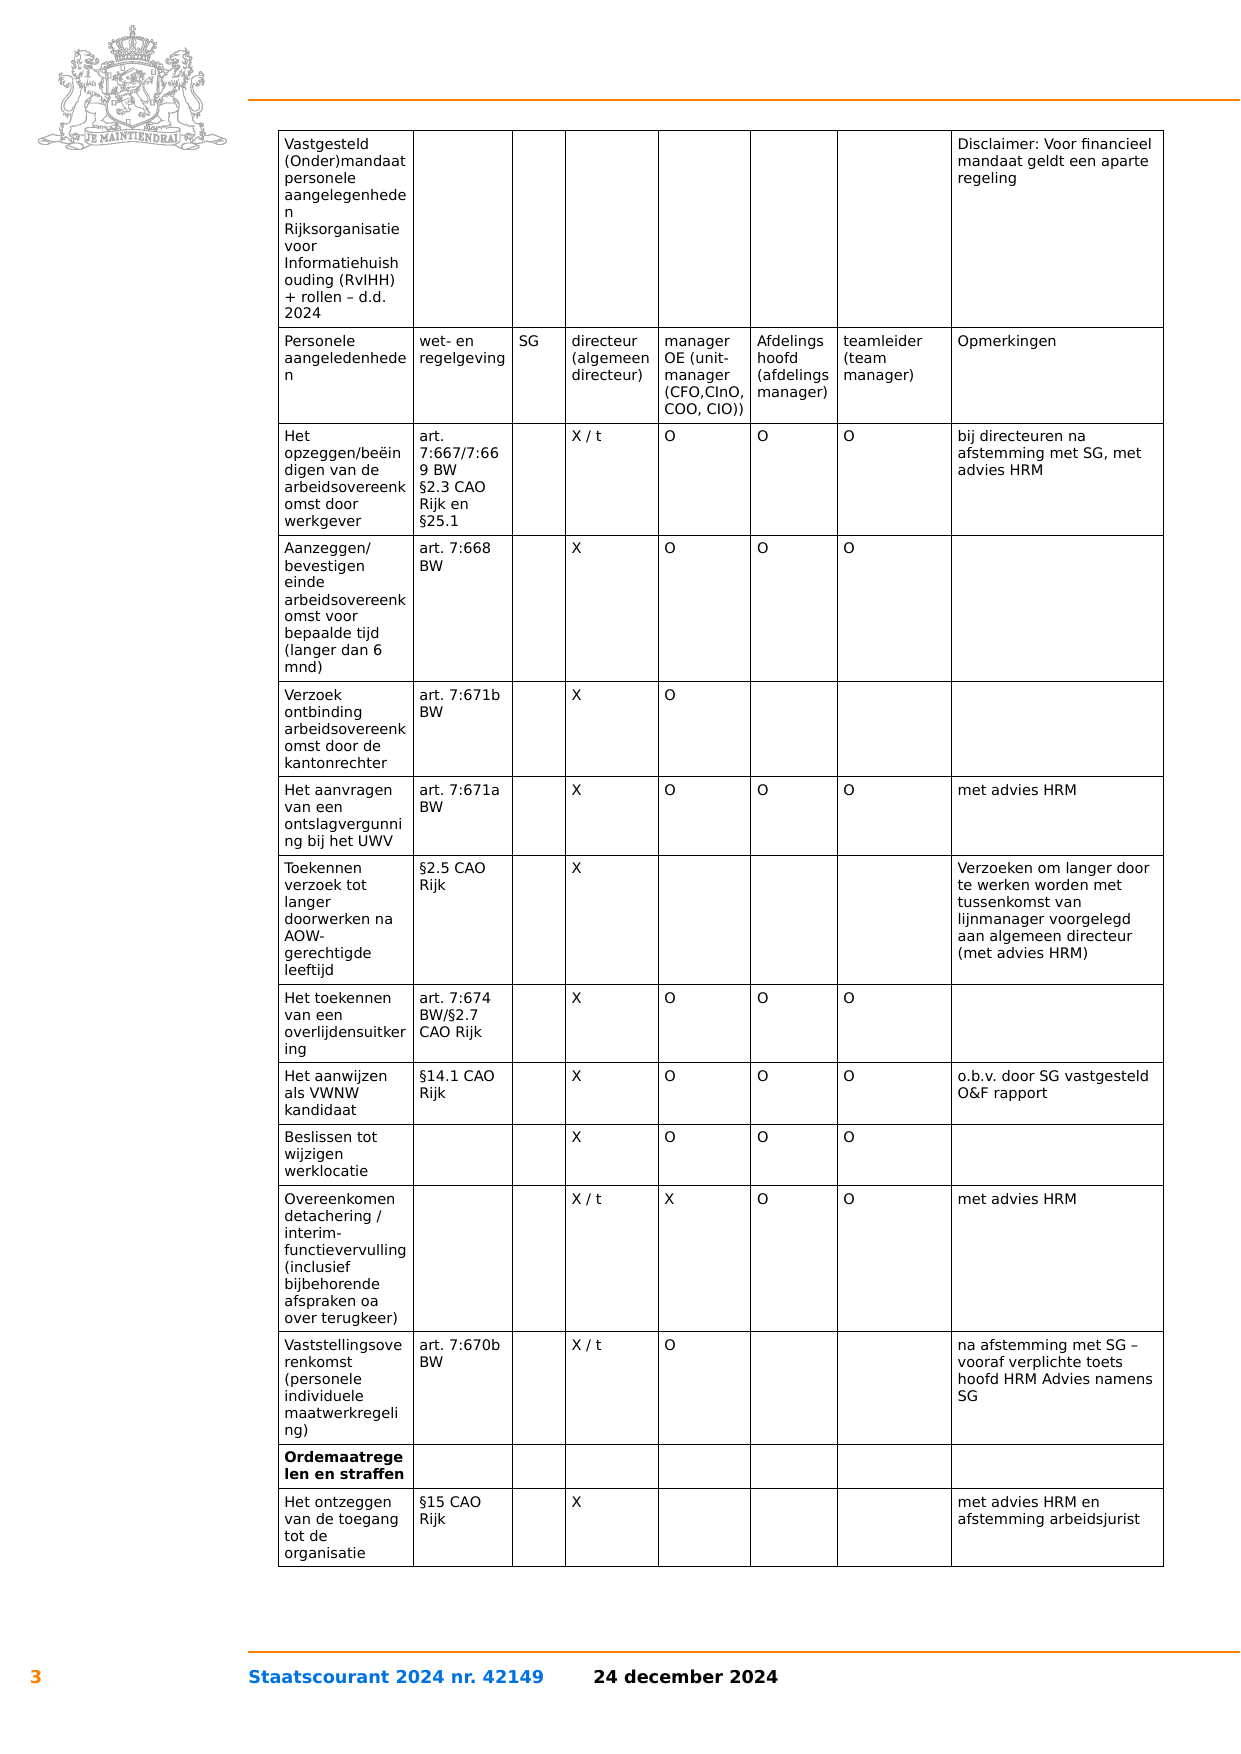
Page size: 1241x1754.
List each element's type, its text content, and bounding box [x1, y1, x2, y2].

table_cell O [659, 777, 750, 854]
table_cell art. 7:671a BW [414, 777, 512, 854]
table_cell X [566, 777, 658, 854]
table_cell [751, 1332, 837, 1443]
table_cell O [751, 424, 837, 535]
table_cell [513, 682, 565, 776]
table_cell Het aanwijzen als VWNW kandidaat [279, 1063, 413, 1123]
table_cell [838, 682, 951, 776]
table_cell [513, 1186, 565, 1331]
picture [38, 25, 227, 150]
table_cell art. 7:667/7:669 BW §2.3 CAO Rijk en §25.1 [414, 424, 512, 535]
table_cell X [566, 1063, 658, 1123]
table_cell [414, 1445, 512, 1488]
table_cell Overeenkomen detachering / interim- functievervulling (inclusief bijbehorende afspraken oa over terugkeer) [279, 1186, 413, 1331]
table_cell [414, 1186, 512, 1331]
table_cell na afstemming met SG – vooraf verplichte toets hoofd HRM Advies namens SG [952, 1332, 1163, 1443]
table_cell O [838, 1063, 951, 1123]
table_cell [952, 682, 1163, 776]
table_cell O [659, 1063, 750, 1123]
table_cell O [659, 536, 750, 681]
table_cell X [566, 536, 658, 681]
table_cell [513, 1445, 565, 1488]
table_cell o.b.v. door SG vastgesteld O&F rapport [952, 1063, 1163, 1123]
table_cell O [838, 424, 951, 535]
table_cell met advies HRM [952, 1186, 1163, 1331]
table_cell [952, 536, 1163, 681]
table_cell Ordemaatregelen en straffen [279, 1445, 413, 1488]
table_cell [659, 1445, 750, 1488]
table_cell Afdelings hoofd (afdelings manager) [751, 328, 837, 422]
table_cell Personele aangeledenheden [279, 328, 413, 422]
table_cell art. 7:670b BW [414, 1332, 512, 1443]
table_cell directeur (algemeen directeur) [566, 328, 658, 422]
table_cell Het ontzeggen van de toegang tot de organisatie [279, 1489, 413, 1566]
table_cell [838, 1489, 951, 1566]
table_cell [513, 536, 565, 681]
table_cell Het aanvragen van een ontslagvergunning bij het UWV [279, 777, 413, 854]
table_cell X / t [566, 424, 658, 535]
table_cell O [751, 536, 837, 681]
table_cell O [838, 1186, 951, 1331]
table_cell O [751, 1186, 837, 1331]
table_cell [751, 682, 837, 776]
table_cell O [838, 1125, 951, 1185]
table_cell [751, 1445, 837, 1488]
table_cell Verzoeken om langer door te werken worden met tussenkomst van lijnmanager voorgelegd aan algemeen directeur (met advies HRM) [952, 856, 1163, 984]
table_cell O [659, 985, 750, 1062]
table_cell X [566, 856, 658, 984]
table_cell Vaststellingsoverenkomst (personele individuele maatwerkregeling) [279, 1332, 413, 1443]
table_cell Beslissen tot wijzigen werklocatie [279, 1125, 413, 1185]
table_cell X [659, 1186, 750, 1331]
table_cell O [751, 777, 837, 854]
table_cell [513, 985, 565, 1062]
table_cell met advies HRM [952, 777, 1163, 854]
table_cell X / t [566, 1332, 658, 1443]
table_cell Het toekennen van een overlijdensuitkering [279, 985, 413, 1062]
table_cell art. 7:674 BW/§2.7 CAO Rijk [414, 985, 512, 1062]
table_cell art. 7:668 BW [414, 536, 512, 681]
table_cell [566, 1445, 658, 1488]
table_cell O [659, 1125, 750, 1185]
table_cell O [751, 1125, 837, 1185]
table_cell X [566, 1125, 658, 1185]
table_cell O [838, 536, 951, 681]
table_cell O [659, 1332, 750, 1443]
table_cell bij directeuren na afstemming met SG, met advies HRM [952, 424, 1163, 535]
table_cell X [566, 1489, 658, 1566]
table_cell met advies HRM en afstemming arbeidsjurist [952, 1489, 1163, 1566]
table_header [751, 131, 837, 327]
table_cell teamleider (team manager) [838, 328, 951, 422]
table_cell §14.1 CAO Rijk [414, 1063, 512, 1123]
table_cell [751, 856, 837, 984]
table_header [838, 131, 951, 327]
table_cell [751, 1489, 837, 1566]
table_cell manager OE (unit-manager (CFO,CInO, COO, CIO)) [659, 328, 750, 422]
table_cell [838, 856, 951, 984]
table_cell O [751, 1063, 837, 1123]
table_cell O [659, 682, 750, 776]
table_cell [513, 1332, 565, 1443]
table_header Vastgesteld (Onder)mandaat personele aangelegenheden Rijksorganisatie voor Informatiehuishouding (RvIHH) + rollen – d.d. 2024 [279, 131, 413, 327]
table_cell X / t [566, 1186, 658, 1331]
table_cell [952, 985, 1163, 1062]
table_cell X [566, 985, 658, 1062]
table_cell O [838, 985, 951, 1062]
table_cell [659, 1489, 750, 1566]
table_cell [952, 1445, 1163, 1488]
table_cell wet- en regelgeving [414, 328, 512, 422]
table_cell [414, 1125, 512, 1185]
table_cell [513, 424, 565, 535]
table_cell [513, 1489, 565, 1566]
table_cell Aanzeggen/bevestigen einde arbeidsovereenkomst voor bepaalde tijd (langer dan 6 mnd) [279, 536, 413, 681]
table_cell X [566, 682, 658, 776]
table_cell Verzoek ontbinding arbeidsovereenkomst door de kantonrechter [279, 682, 413, 776]
table_cell [513, 777, 565, 854]
table_cell O [659, 424, 750, 535]
table_cell O [751, 985, 837, 1062]
table_cell [659, 856, 750, 984]
table_cell §15 CAO Rijk [414, 1489, 512, 1566]
table_header [513, 131, 565, 327]
table_cell [838, 1332, 951, 1443]
table_cell Het opzeggen/beëindigen van de arbeidsovereenkomst door werkgever [279, 424, 413, 535]
table_cell §2.5 CAO Rijk [414, 856, 512, 984]
table_cell art. 7:671b BW [414, 682, 512, 776]
table_cell [838, 1445, 951, 1488]
table_cell [513, 1125, 565, 1185]
table_cell SG [513, 328, 565, 422]
table_header Disclaimer: Voor financieel mandaat geldt een aparte regeling [952, 131, 1163, 327]
table_cell O [838, 777, 951, 854]
table_cell [952, 1125, 1163, 1185]
table_cell [513, 856, 565, 984]
table_header [566, 131, 658, 327]
table_cell [513, 1063, 565, 1123]
table_cell Opmerkingen [952, 328, 1163, 422]
table_header [659, 131, 750, 327]
table_header [414, 131, 512, 327]
table_cell Toekennen verzoek tot langer doorwerken na AOW-gerechtigde leeftijd [279, 856, 413, 984]
